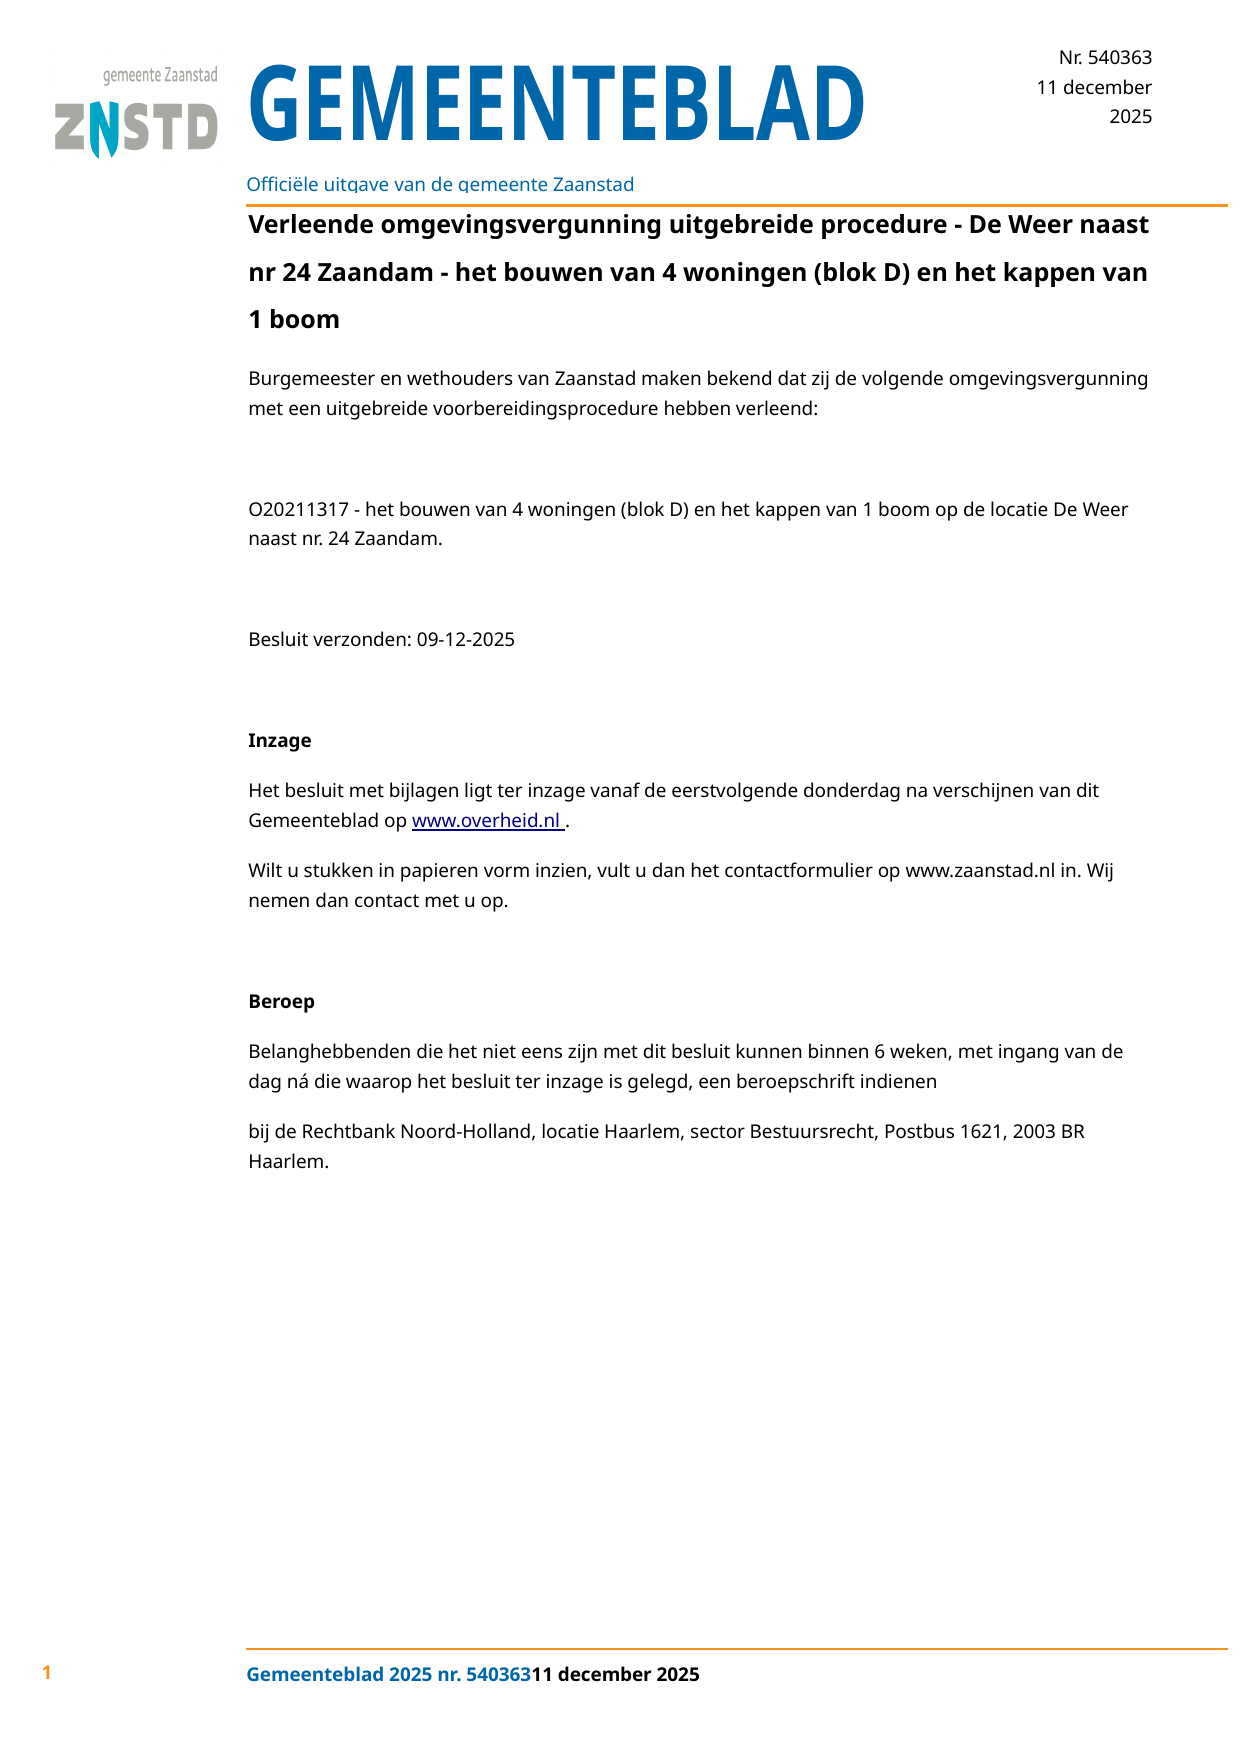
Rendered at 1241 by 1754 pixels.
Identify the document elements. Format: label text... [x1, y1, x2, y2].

text Verleende omgevingsvergunning uitgebreide procedure - De Weer naast nr 24 Zaandam - het bouwen van 4 woningen (blok D) en het kappen van 1 boom [248, 207, 1152, 336]
picture [41, 47, 231, 172]
text Beroep [248, 988, 1152, 1014]
text Wilt u stukken in papieren vorm inzien, vult u dan het contactformulier op www.zaanstad.nl in. Wij nemen dan contact met u op. [248, 858, 1152, 913]
text Burgemeester en wethouders van Zaanstad maken bekend dat zij de volgende omgevingsvergunning met een uitgebreide voorbereidingsprocedure hebben verleend: [248, 366, 1152, 421]
text bij de Rechtbank Noord-Holland, locatie Haarlem, sector Bestuursrecht, Postbus 1621, 2003 BR Haarlem. [248, 1118, 1152, 1174]
text Het besluit met bijlagen ligt ter inzage vanaf de eerstvolgende donderdag na verschijnen van dit Gemeenteblad op www.overheid.nl . [248, 778, 1152, 833]
text Belanghebbenden die het niet eens zijn met dit besluit kunnen binnen 6 weken, met ingang van de dag ná die waarop het besluit ter inzage is gelegd, een beroepschrift indienen [248, 1038, 1152, 1094]
text Inzage [248, 727, 1152, 753]
text Besluit verzonden: 09-12-2025 [248, 626, 1152, 652]
text O20211317 - het bouwen van 4 woningen (blok D) en het kappen van 1 boom op de locatie De Weer naast nr. 24 Zaandam. [248, 496, 1152, 551]
